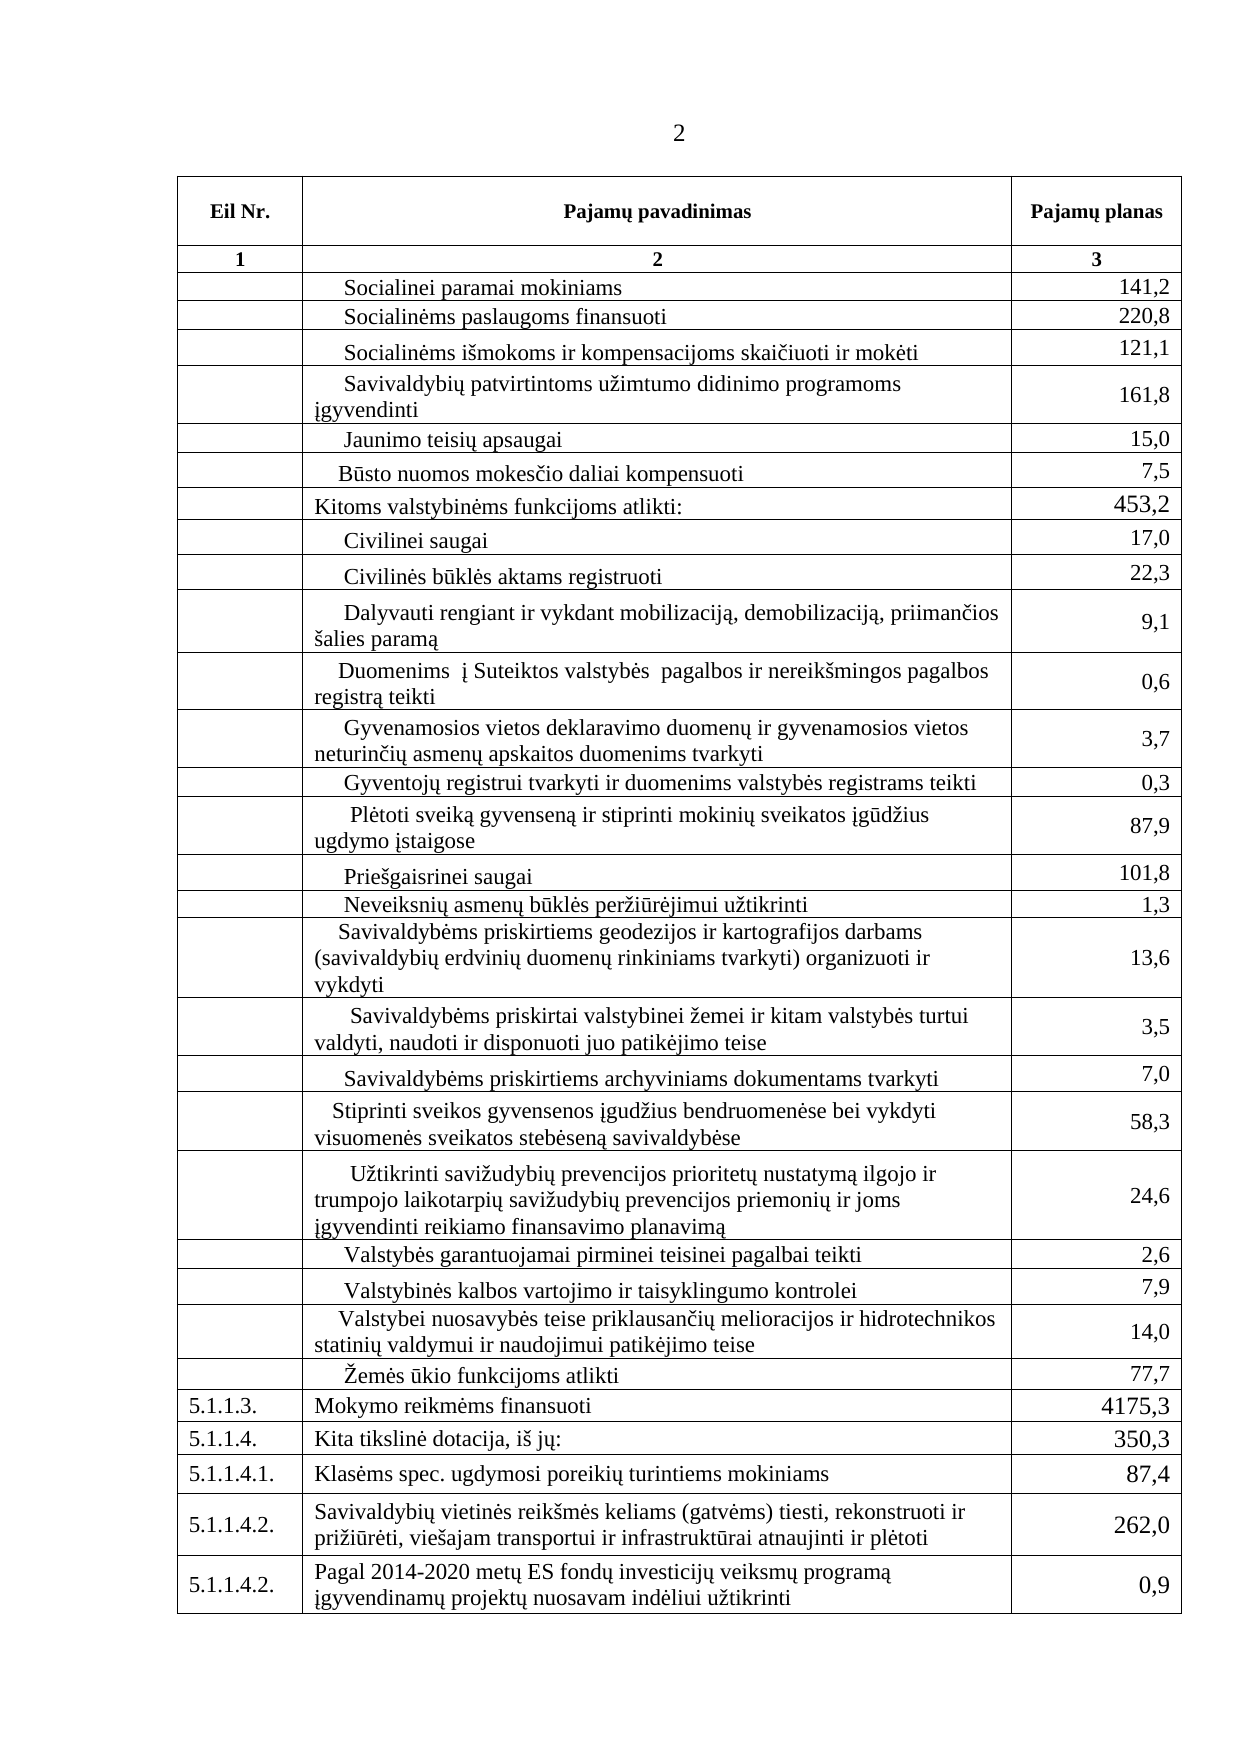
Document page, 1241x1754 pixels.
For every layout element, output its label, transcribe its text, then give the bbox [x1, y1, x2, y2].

table_cell [178, 855, 302, 890]
table_cell Valstybės garantuojamai pirminei teisinei pagalbai teikti [303, 1240, 1011, 1268]
table_cell Kita tikslinė dotacija, iš jų: [303, 1422, 1011, 1454]
table_header Pajamų planas [1012, 177, 1181, 245]
table_cell Civilinės būklės aktams registruoti [303, 555, 1011, 589]
table_cell 22,3 [1012, 555, 1181, 589]
table_cell Dalyvauti rengiant ir vykdant mobilizaciją, demobilizaciją, priimančios šalies paramą [303, 590, 1011, 652]
table_cell 0,6 [1012, 653, 1181, 709]
table_cell Valstybinės kalbos vartojimo ir taisyklingumo kontrolei [303, 1269, 1011, 1304]
table_header Eil Nr. [178, 177, 302, 245]
table_cell 5.1.1.4. [178, 1422, 302, 1454]
table_cell Užtikrinti savižudybių prevencijos prioritetų nustatymą ilgojo ir trumpojo laikotarpių savižudybių prevencijos priemonių ir joms įgyvendinti reikiamo finansavimo planavimą [303, 1151, 1011, 1239]
table_cell [178, 301, 302, 329]
table_cell Savivaldybėms priskirtiems geodezijos ir kartografijos darbams (savivaldybių erdvinių duomenų rinkiniams tvarkyti) organizuoti ir vykdyti [303, 918, 1011, 997]
table_cell [178, 453, 302, 487]
table_cell [178, 330, 302, 365]
table_cell 9,1 [1012, 590, 1181, 652]
table_cell 7,0 [1012, 1056, 1181, 1091]
table_cell 14,0 [1012, 1305, 1181, 1357]
table_cell [178, 768, 302, 796]
table_cell 15,0 [1012, 424, 1181, 452]
table_cell 350,3 [1012, 1422, 1181, 1454]
table_cell 2,6 [1012, 1240, 1181, 1268]
table_cell [178, 520, 302, 553]
table_cell Savivaldybėms priskirtiems archyviniams dokumentams tvarkyti [303, 1056, 1011, 1091]
table_cell 3,5 [1012, 998, 1181, 1055]
table_header Pajamų pavadinimas [303, 177, 1011, 245]
table_cell Socialinei paramai mokiniams [303, 273, 1011, 300]
table_cell 58,3 [1012, 1092, 1181, 1150]
table_cell Klasėms spec. ugdymosi poreikių turintiems mokiniams [303, 1455, 1011, 1492]
table_cell 4175,3 [1012, 1390, 1181, 1421]
table_cell 161,8 [1012, 366, 1181, 422]
table_cell 101,8 [1012, 855, 1181, 890]
table_cell 0,3 [1012, 768, 1181, 796]
table_cell Plėtoti sveiką gyvenseną ir stiprinti mokinių sveikatos įgūdžius ugdymo įstaigose [303, 797, 1011, 853]
table_cell Savivaldybių patvirtintoms užimtumo didinimo programoms įgyvendinti [303, 366, 1011, 422]
table_cell 3,7 [1012, 710, 1181, 767]
table_cell 453,2 [1012, 488, 1181, 519]
table_cell 1,3 [1012, 891, 1181, 917]
table_cell 7,5 [1012, 453, 1181, 487]
table_cell Socialinėms išmokoms ir kompensacijoms skaičiuoti ir mokėti [303, 330, 1011, 365]
table_cell [178, 1151, 302, 1239]
table_cell Neveiksnių asmenų būklės peržiūrėjimui užtikrinti [303, 891, 1011, 917]
table_cell [178, 653, 302, 709]
table_cell 121,1 [1012, 330, 1181, 365]
table_cell [178, 1269, 302, 1304]
table_cell 17,0 [1012, 520, 1181, 553]
table_cell [178, 424, 302, 452]
table_cell [178, 1240, 302, 1268]
table_cell [178, 891, 302, 917]
table_cell [178, 590, 302, 652]
table_cell 3 [1012, 246, 1181, 272]
table_cell 5.1.1.4.2. [178, 1494, 302, 1555]
table_cell [178, 1092, 302, 1150]
table_cell Stiprinti sveikos gyvensenos įgudžius bendruomenėse bei vykdyti visuomenės sveikatos stebėseną savivaldybėse [303, 1092, 1011, 1150]
table_cell 7,9 [1012, 1269, 1181, 1304]
table_cell [178, 1305, 302, 1357]
table_cell 5.1.1.4.1. [178, 1455, 302, 1492]
table_cell Gyvenamosios vietos deklaravimo duomenų ir gyvenamosios vietos neturinčių asmenų apskaitos duomenims tvarkyti [303, 710, 1011, 767]
table_cell Jaunimo teisių apsaugai [303, 424, 1011, 452]
table_cell 77,7 [1012, 1359, 1181, 1389]
table_cell Savivaldybių vietinės reikšmės keliams (gatvėms) tiesti, rekonstruoti ir prižiūrėti, viešajam transportui ir infrastruktūrai atnaujinti ir plėtoti [303, 1494, 1011, 1555]
table_cell Valstybei nuosavybės teise priklausančių melioracijos ir hidrotechnikos statinių valdymui ir naudojimui patikėjimo teise [303, 1305, 1011, 1357]
table_cell [178, 797, 302, 853]
table_cell 87,4 [1012, 1455, 1181, 1492]
table_cell Socialinėms paslaugoms finansuoti [303, 301, 1011, 329]
table_cell 13,6 [1012, 918, 1181, 997]
table_cell 24,6 [1012, 1151, 1181, 1239]
table_cell [178, 918, 302, 997]
table_cell Mokymo reikmėms finansuoti [303, 1390, 1011, 1421]
table_cell [178, 273, 302, 300]
table_cell 2 [303, 246, 1011, 272]
table_cell 5.1.1.3. [178, 1390, 302, 1421]
table_cell Būsto nuomos mokesčio daliai kompensuoti [303, 453, 1011, 487]
table_cell Kitoms valstybinėms funkcijoms atlikti: [303, 488, 1011, 519]
table_cell Savivaldybėms priskirtai valstybinei žemei ir kitam valstybės turtui valdyti, naudoti ir disponuoti juo patikėjimo teise [303, 998, 1011, 1055]
table_cell [178, 366, 302, 422]
table_cell Gyventojų registrui tvarkyti ir duomenims valstybės registrams teikti [303, 768, 1011, 796]
table_cell Duomenims į Suteiktos valstybės pagalbos ir nereikšmingos pagalbos registrą teikti [303, 653, 1011, 709]
table_cell [178, 555, 302, 589]
table_cell [178, 488, 302, 519]
table_cell [178, 1359, 302, 1389]
table_cell Žemės ūkio funkcijoms atlikti [303, 1359, 1011, 1389]
table_cell Civilinei saugai [303, 520, 1011, 553]
table_cell 1 [178, 246, 302, 272]
table_cell 141,2 [1012, 273, 1181, 300]
table_cell [178, 998, 302, 1055]
table_cell [178, 710, 302, 767]
table_cell 262,0 [1012, 1494, 1181, 1555]
table_cell 5.1.1.4.2. [178, 1556, 302, 1612]
table_cell Pagal 2014-2020 metų ES fondų investicijų veiksmų programą įgyvendinamų projektų nuosavam indėliui užtikrinti [303, 1556, 1011, 1612]
table_cell 220,8 [1012, 301, 1181, 329]
table_cell 87,9 [1012, 797, 1181, 853]
table_cell [178, 1056, 302, 1091]
table_cell Priešgaisrinei saugai [303, 855, 1011, 890]
table_cell 0,9 [1012, 1556, 1181, 1612]
